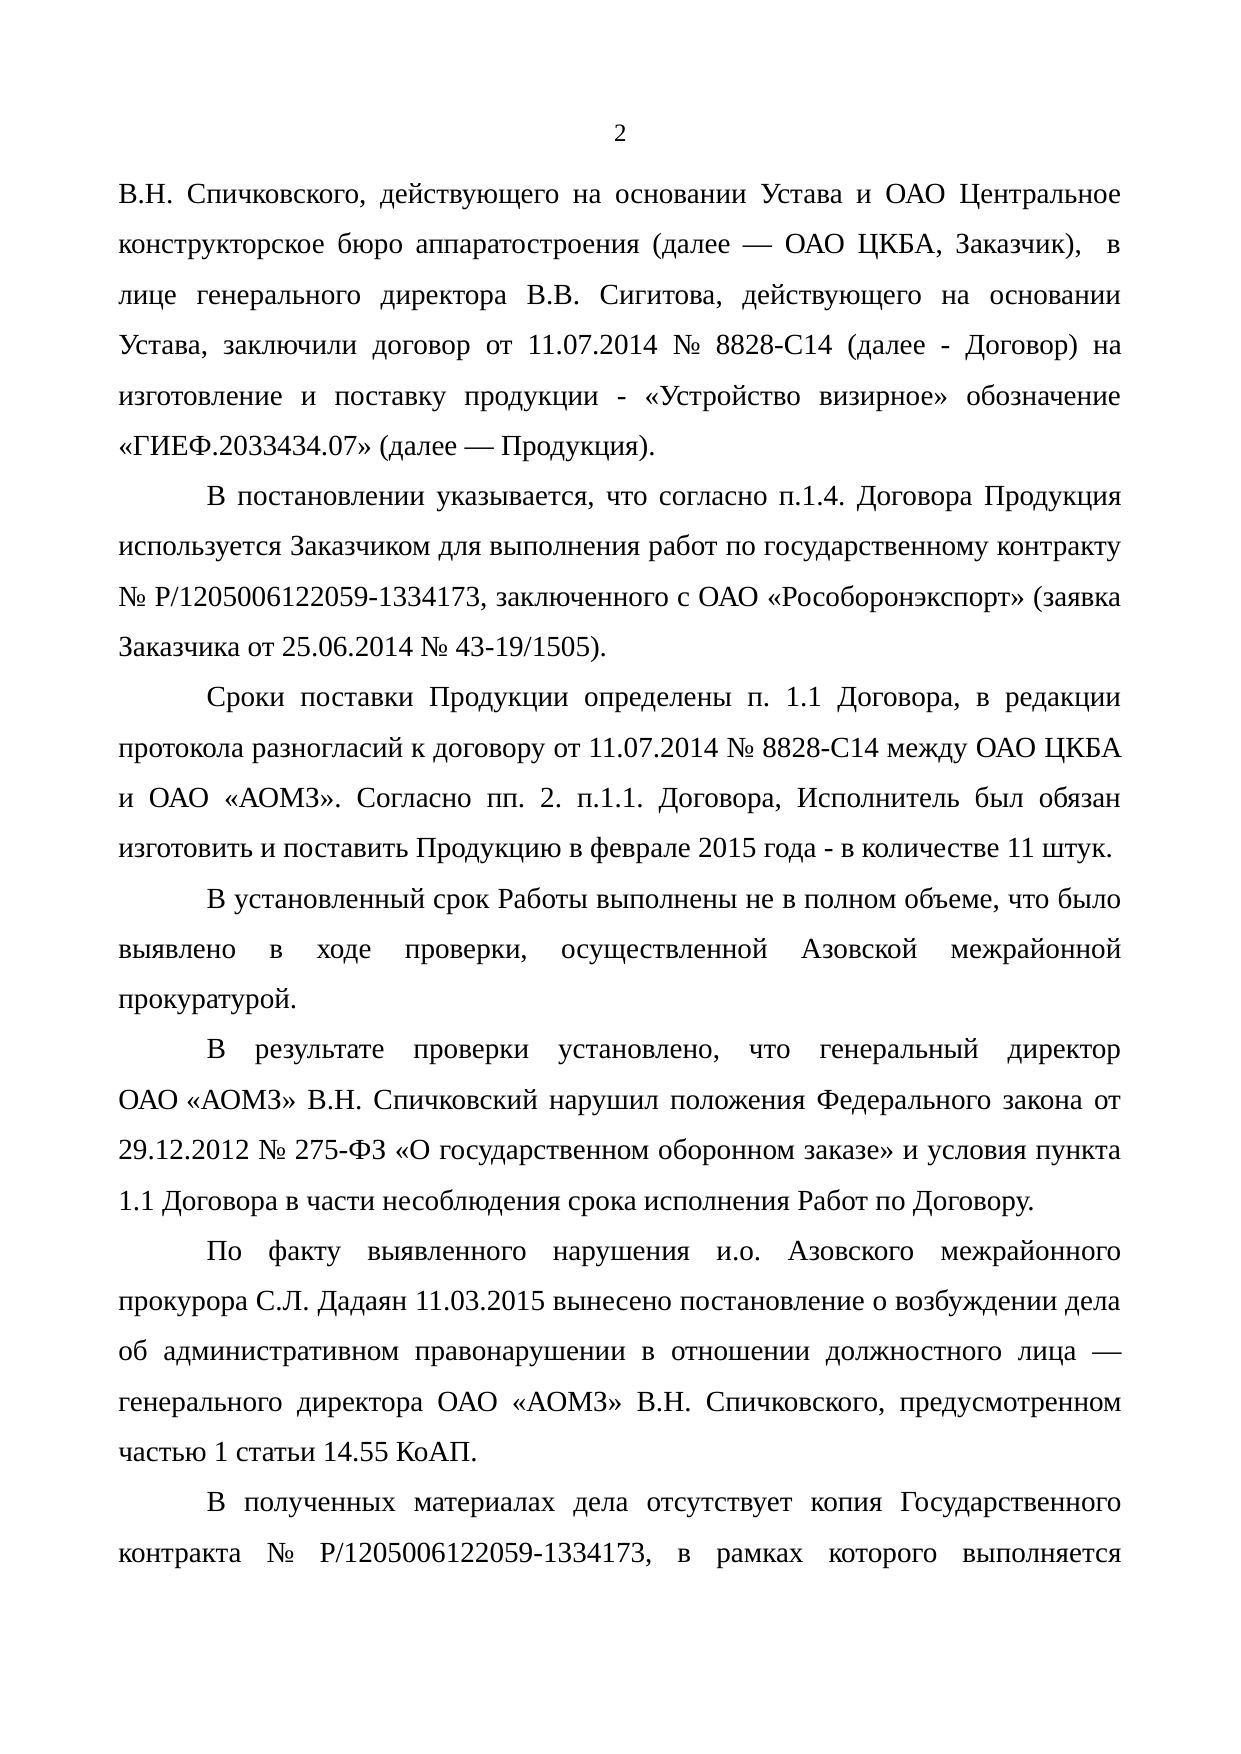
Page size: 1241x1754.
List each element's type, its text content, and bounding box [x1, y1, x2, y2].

text В установленный срок Работы выполнены не в полном объеме, что было выявлено в ходе проверки, осуществленной Азовской межрайонной прокуратурой. [118, 881, 1122, 1015]
text В постановлении указывается, что согласно п.1.4. Договора Продукция используется Заказчиком для выполнения работ по государственному контракту № Р/1205006122059-1334173, заключенного с ОАО «Рособоронэкспорт» (заявка Заказчика от 25.06.2014 № 43-19/1505). [118, 478, 1122, 663]
text В результате проверки установлено, что генеральный директор ОАО «АОМЗ» В.Н. Спичковский нарушил положения Федерального закона от 29.12.2012 № 275-ФЗ «О государственном оборонном заказе» и условия пункта 1.1 Договора в части несоблюдения срока исполнения Работ по Договору. [118, 1032, 1122, 1216]
text В.Н. Спичковского, действующего на основании Устава и ОАО Центральное конструкторское бюро аппаратостроения (далее — ОАО ЦКБА, Заказчик), в лице генерального директора В.В. Сигитова, действующего на основании Устава, заключили договор от 11.07.2014 № 8828-С14 (далее - Договор) на изготовление и поставку продукции - «Устройство визирное» обозначение «ГИЕФ.2033434.07» (далее — Продукция). [118, 176, 1122, 461]
text По факту выявленного нарушения и.о. Азовского межрайонного прокурора С.Л. Дадаян 11.03.2015 вынесено постановление о возбуждении дела об административном правонарушении в отношении должностного лица — генерального директора ОАО «АОМЗ» В.Н. Спичковского, предусмотренном частью 1 статьи 14.55 КоАП. [118, 1233, 1122, 1468]
text В полученных материалах дела отсутствует копия Государственного контракта № Р/1205006122059-1334173, в рамках которого выполняется [118, 1484, 1122, 1568]
text Сроки поставки Продукции определены п. 1.1 Договора, в редакции протокола разногласий к договору от 11.07.2014 № 8828-С14 между ОАО ЦКБА и ОАО «АОМЗ». Согласно пп. 2. п.1.1. Договора, Исполнитель был обязан изготовить и поставить Продукцию в феврале 2015 года - в количестве 11 штук. [118, 679, 1122, 864]
